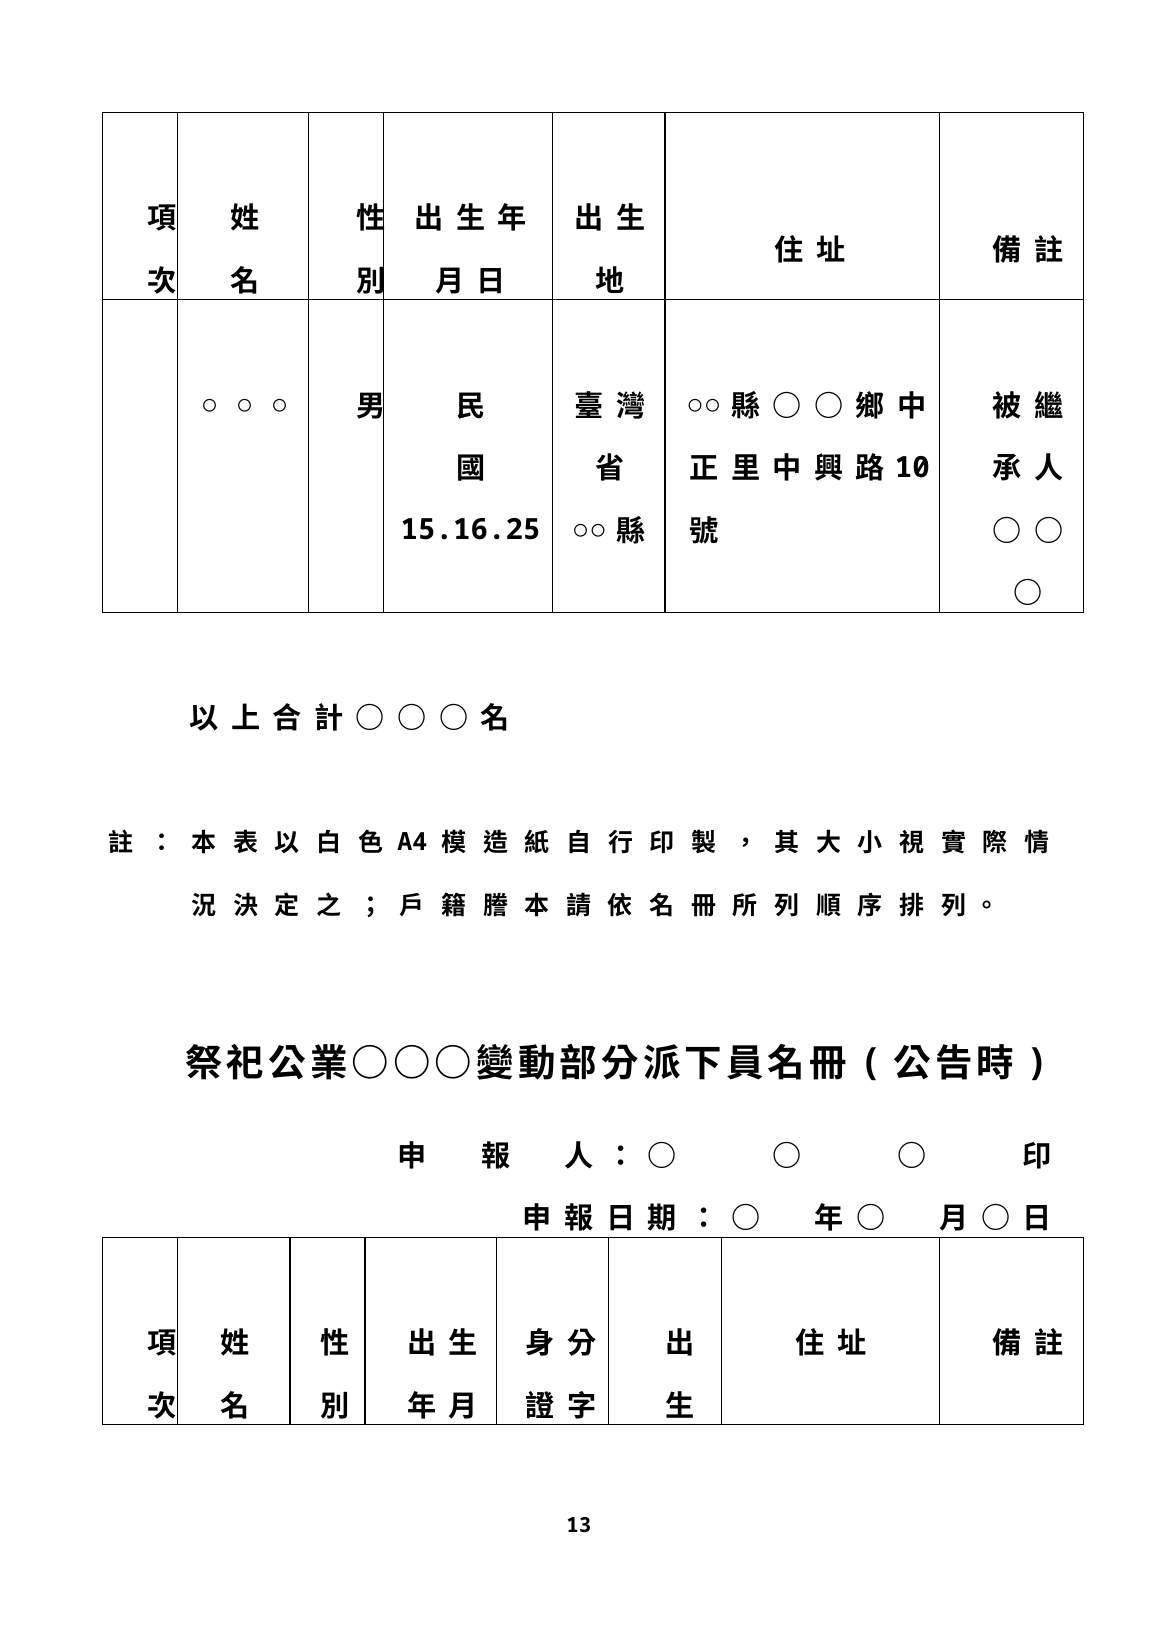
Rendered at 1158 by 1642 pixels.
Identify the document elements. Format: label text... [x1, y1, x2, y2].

text 以上合計○○○名 [99, 674, 1058, 737]
table_cell ○ ○ ○ [178, 300, 308, 612]
table_header 住址 [666, 113, 939, 299]
table_header 項次 [103, 1238, 177, 1424]
table_cell ○○縣○○鄉中正里中興路10號 [666, 300, 939, 612]
text 申 報 人：○ ○ ○ 印 申報日期：○ 年○ 月○日 [99, 1112, 1058, 1237]
table_header 出生地 [553, 113, 664, 299]
text 註：本表以白色A4模造紙自行印製，其大小視實際情況決定之；戶籍謄本請依名冊所列順序排列。 [99, 799, 1058, 924]
table_header 出生年月 [366, 1238, 496, 1424]
table_cell 被繼承人○○○ [940, 300, 1083, 612]
table_header 項次 [103, 113, 177, 299]
table_header 性別 [309, 113, 383, 299]
table_header 身分證字 [497, 1238, 608, 1424]
table_header 姓 名 [178, 113, 308, 299]
table_header 性別 [291, 1238, 364, 1424]
table_header 出生年月日 [384, 113, 552, 299]
text 祭祀公業○○○變動部分派下員名冊(公告時) [143, 987, 1058, 1112]
table_header 備註 [940, 1238, 1083, 1424]
table_cell 男 [309, 300, 383, 612]
table_cell 民 國15.16.25 [384, 300, 552, 612]
table_header 姓 名 [178, 1238, 289, 1424]
table_cell 臺灣省 ○○縣 [553, 300, 664, 612]
table_header 住址 [722, 1238, 939, 1424]
table_header 出生 [609, 1238, 721, 1424]
table_header 備註 [940, 113, 1083, 299]
table_cell [103, 300, 177, 612]
